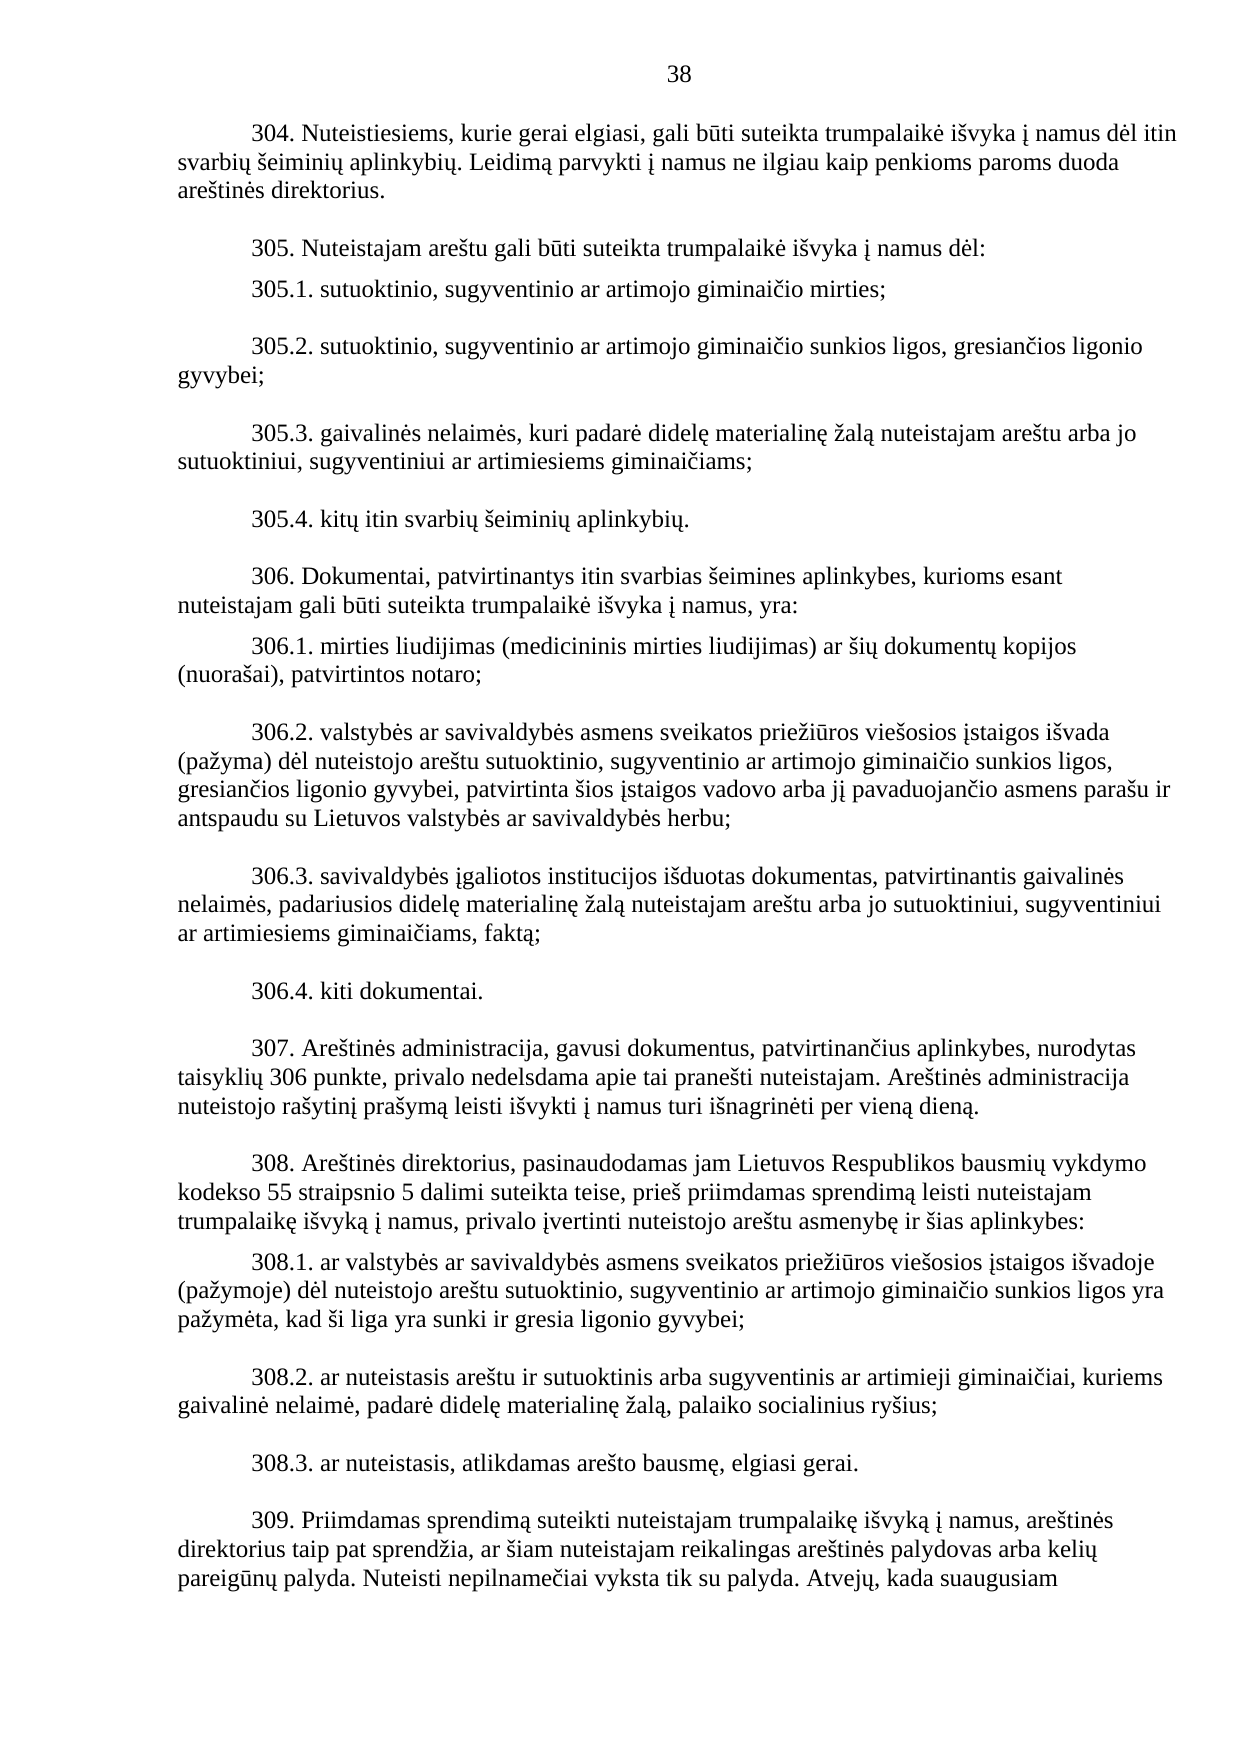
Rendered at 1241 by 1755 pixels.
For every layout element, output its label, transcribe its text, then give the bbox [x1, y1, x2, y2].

text 308.1. ar valstybės ar savivaldybės asmens sveikatos priežiūros viešosios įstaigos išvadoje (pažymoje) dėl nuteistojo areštu sutuoktinio, sugyventinio ar artimojo giminaičio sunkios ligos yra pažymėta, kad ši liga yra sunki ir gresia ligonio gyvybei; [177, 1247, 1181, 1333]
text 309. Priimdamas sprendimą suteikti nuteistajam trumpalaikę išvyką į namus, areštinės direktorius taip pat sprendžia, ar šiam nuteistajam reikalingas areštinės palydovas arba kelių pareigūnų palyda. Nuteisti nepilnamečiai vyksta tik su palyda. Atvejų, kada suaugusiam [177, 1505, 1181, 1592]
text 305.2. sutuoktinio, sugyventinio ar artimojo giminaičio sunkios ligos, gresiančios ligonio gyvybei; [177, 331, 1181, 389]
text 306.1. mirties liudijimas (medicininis mirties liudijimas) ar šių dokumentų kopijos (nuorašai), patvirtintos notaro; [177, 631, 1181, 688]
text 306. Dokumentai, patvirtinantys itin svarbias šeimines aplinkybes, kurioms esant nuteistajam gali būti suteikta trumpalaikė išvyka į namus, yra: [177, 561, 1181, 619]
text 308.2. ar nuteistasis areštu ir sutuoktinis arba sugyventinis ar artimieji giminaičiai, kuriems gaivalinė nelaimė, padarė didelę materialinę žalą, palaiko socialinius ryšius; [177, 1362, 1181, 1419]
text 306.2. valstybės ar savivaldybės asmens sveikatos priežiūros viešosios įstaigos išvada (pažyma) dėl nuteistojo areštu sutuoktinio, sugyventinio ar artimojo giminaičio sunkios ligos, gresiančios ligonio gyvybei, patvirtinta šios įstaigos vadovo arba jį pavaduojančio asmens parašu ir antspaudu su Lietuvos valstybės ar savivaldybės herbu; [177, 717, 1181, 832]
text 306.4. kiti dokumentai. [177, 976, 1181, 1004]
text 304. Nuteistiesiems, kurie gerai elgiasi, gali būti suteikta trumpalaikė išvyka į namus dėl itin svarbių šeiminių aplinkybių. Leidimą parvykti į namus ne ilgiau kaip penkioms paroms duoda areštinės direktorius. [177, 118, 1181, 204]
text 305.3. gaivalinės nelaimės, kuri padarė didelę materialinę žalą nuteistajam areštu arba jo sutuoktiniui, sugyventiniui ar artimiesiems giminaičiams; [177, 418, 1181, 475]
text 308. Areštinės direktorius, pasinaudodamas jam Lietuvos Respublikos bausmių vykdymo kodekso 55 straipsnio 5 dalimi suteikta teise, prieš priimdamas sprendimą leisti nuteistajam trumpalaikę išvyką į namus, privalo įvertinti nuteistojo areštu asmenybę ir šias aplinkybes: [177, 1148, 1181, 1234]
text 305. Nuteistajam areštu gali būti suteikta trumpalaikė išvyka į namus dėl: [177, 233, 1181, 262]
text 308.3. ar nuteistasis, atlikdamas arešto bausmę, elgiasi gerai. [177, 1448, 1181, 1477]
text 305.1. sutuoktinio, sugyventinio ar artimojo giminaičio mirties; [177, 274, 1181, 303]
text 305.4. kitų itin svarbių šeiminių aplinkybių. [177, 504, 1181, 533]
text 306.3. savivaldybės įgaliotos institucijos išduotas dokumentas, patvirtinantis gaivalinės nelaimės, padariusios didelę materialinę žalą nuteistajam areštu arba jo sutuoktiniui, sugyventiniui ar artimiesiems giminaičiams, faktą; [177, 861, 1181, 947]
text 307. Areštinės administracija, gavusi dokumentus, patvirtinančius aplinkybes, nurodytas taisyklių 306 punkte, privalo nedelsdama apie tai pranešti nuteistajam. Areštinės administracija nuteistojo rašytinį prašymą leisti išvykti į namus turi išnagrinėti per vieną dieną. [177, 1033, 1181, 1119]
